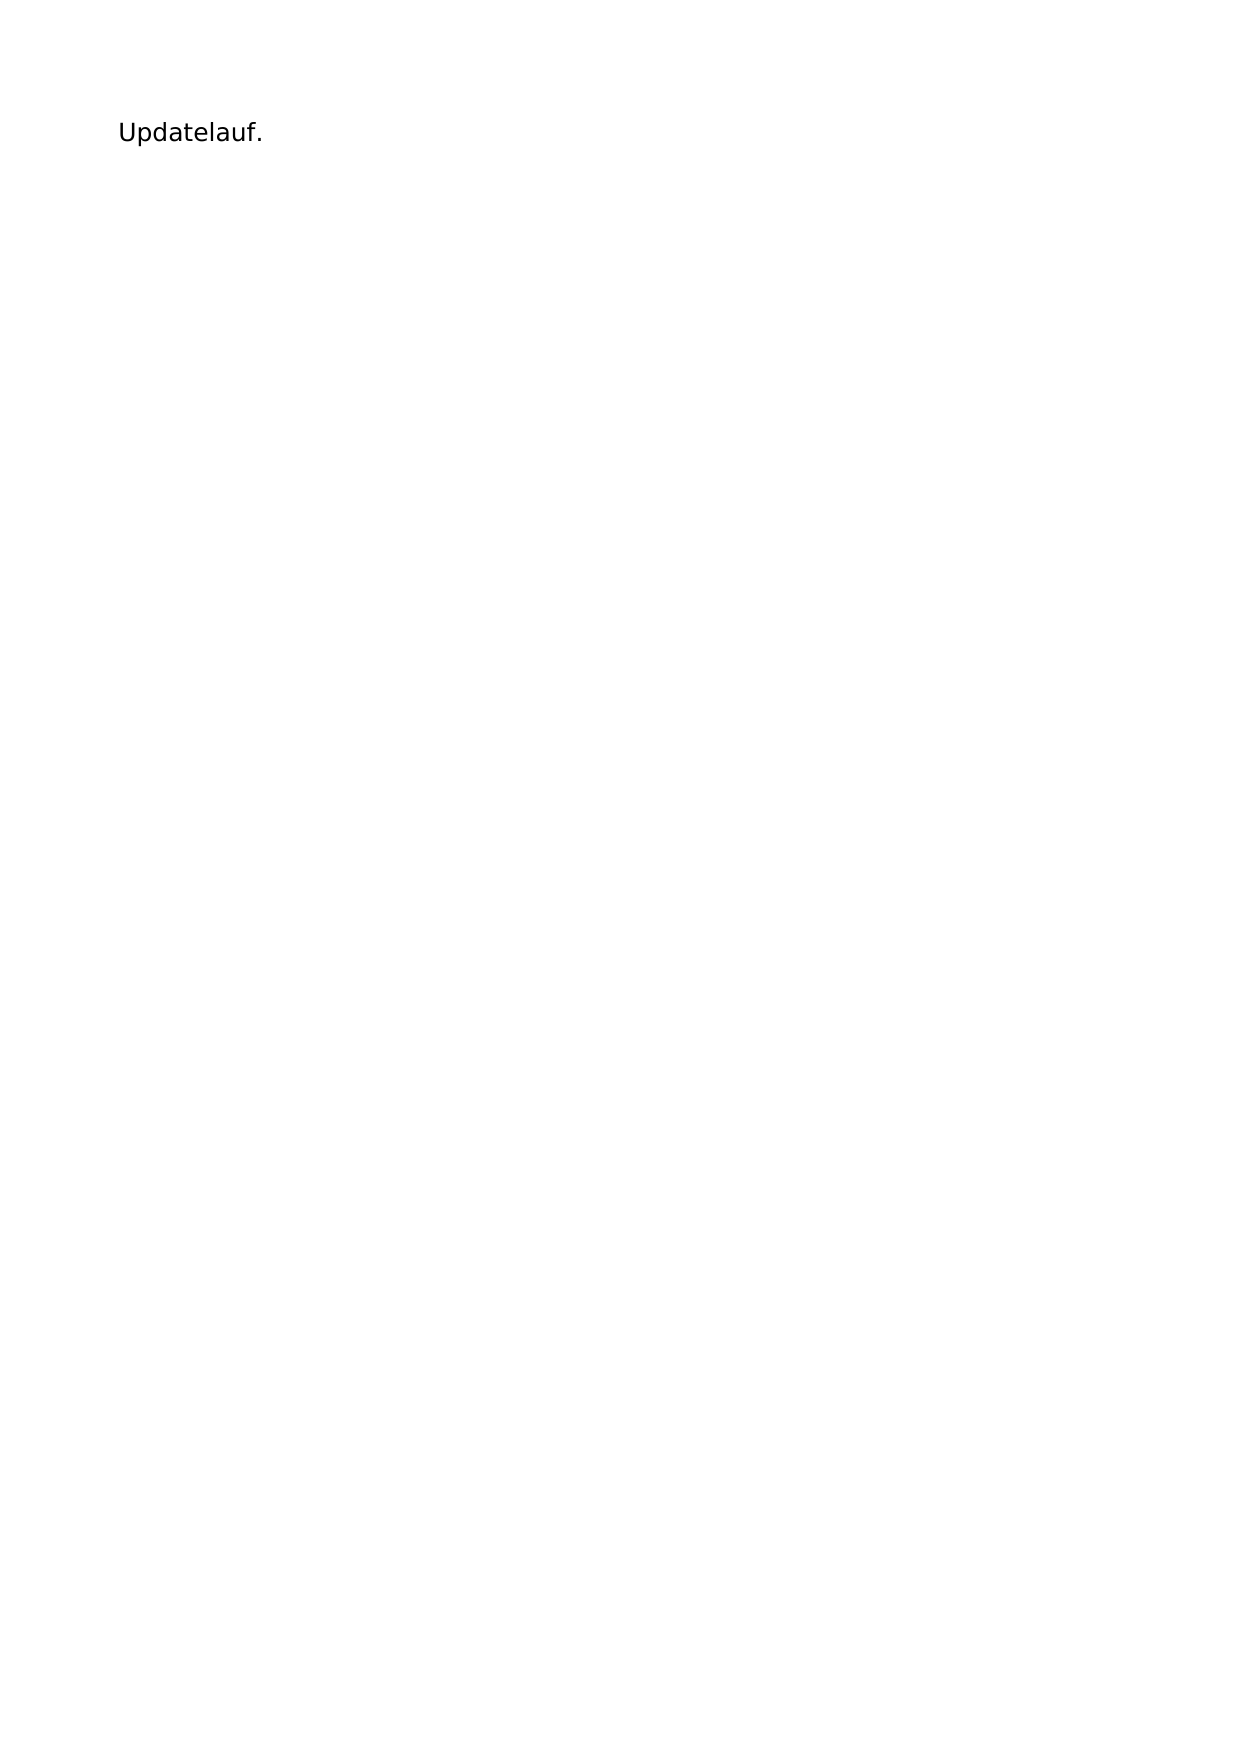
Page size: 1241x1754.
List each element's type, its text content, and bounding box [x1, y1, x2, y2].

text Updatelauf. [118, 118, 1122, 147]
